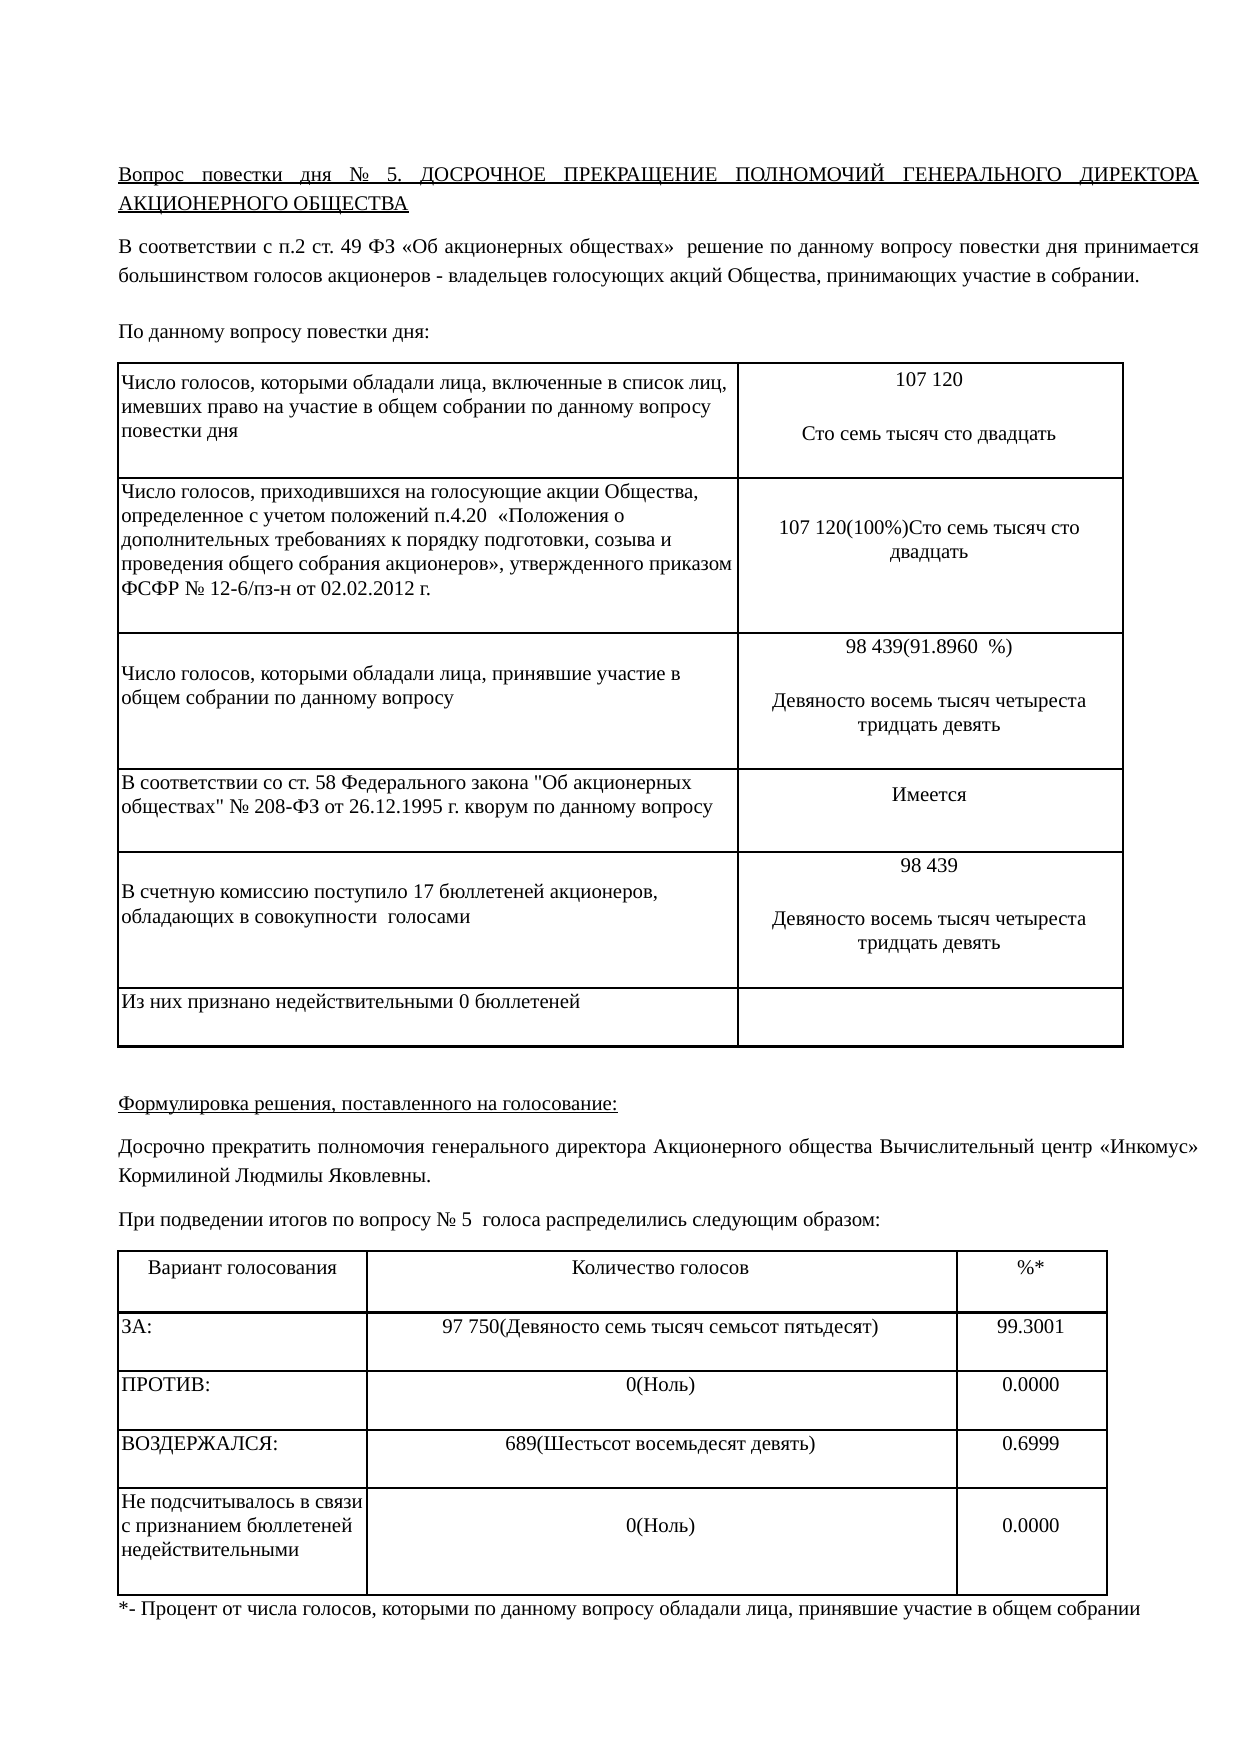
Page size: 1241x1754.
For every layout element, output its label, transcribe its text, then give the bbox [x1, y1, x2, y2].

table_header 107 120 Сто семь тысяч сто двадцать [739, 364, 1122, 477]
table_cell 689(Шестьсот восемьдесят девять) [368, 1431, 956, 1487]
table_cell [739, 989, 1122, 1045]
text Вопрос повестки дня № 5. ДОСРОЧНОЕ ПРЕКРАЩЕНИЕ ПОЛНОМОЧИЙ ГЕНЕРАЛЬНОГО ДИРЕКТОРА [118, 162, 1199, 182]
table_cell 0.0000 [958, 1372, 1106, 1428]
table_cell 98 439(91.8960 %) Девяносто восемь тысяч четыреста тридцать девять [739, 634, 1122, 768]
text *- Процент от числа голосов, которыми по данному вопросу обладали лица, принявшие участие в общем собрании [118, 1596, 1199, 1620]
table_cell В счетную комиссию поступило 17 бюллетеней акционеров, обладающих в совокупности голосами [119, 853, 737, 987]
text При подведении итогов по вопросу № 5 голоса распределились следующим образом: [118, 1207, 1199, 1231]
table_header Вариант голосования [119, 1252, 366, 1311]
table_header Количество голосов [368, 1252, 956, 1311]
text АКЦИОНЕРНОГО ОБЩЕСТВА [118, 184, 1199, 214]
text В соответствии с п.2 ст. 49 ФЗ «Об акционерных обществах» решение по данному вопросу повестки дня принимается большинством голосов акционеров - владельцев голосующих акций Общества, принимающих участие в собрании. [118, 234, 1199, 287]
text Формулировка решения, поставленного на голосование: [118, 1091, 1199, 1115]
table_cell Не подсчитывалось в связи с признанием бюллетеней недействительными [119, 1489, 366, 1594]
table_cell 0.0000 [958, 1489, 1106, 1594]
text По данному вопросу повестки дня: [118, 319, 1199, 343]
table_cell В соответствии со ст. 58 Федерального закона "Об акционерных обществах" № 208-ФЗ от 26.12.1995 г. кворум по данному вопросу [119, 770, 737, 851]
table_cell 0.6999 [958, 1431, 1106, 1487]
table_cell Имеется [739, 770, 1122, 851]
table_cell 107 120(100%)Сто семь тысяч сто двадцать [739, 479, 1122, 632]
table_cell ПРОТИВ: [119, 1372, 366, 1428]
table_cell Из них признано недействительными 0 бюллетеней [119, 989, 737, 1045]
table_cell Число голосов, приходившихся на голосующие акции Общества, определенное с учетом положений п.4.20 «Положения о дополнительных требованиях к порядку подготовки, созыва и проведения общего собрания акционеров», утвержденного приказом ФСФР № 12-6/пз-н от 02.02.2012 г. [119, 479, 737, 632]
table_header %* [958, 1252, 1106, 1311]
table_cell Число голосов, которыми обладали лица, принявшие участие в общем собрании по данному вопросу [119, 634, 737, 768]
table_cell ВОЗДЕРЖАЛСЯ: [119, 1431, 366, 1487]
table_cell 98 439 Девяносто восемь тысяч четыреста тридцать девять [739, 853, 1122, 987]
table_cell ЗА: [119, 1314, 366, 1370]
table_cell 0(Ноль) [368, 1372, 956, 1428]
table_cell 97 750(Девяносто семь тысяч семьсот пятьдесят) [368, 1314, 956, 1370]
table_cell 0(Ноль) [368, 1489, 956, 1594]
text Досрочно прекратить полномочия генерального директора Акционерного общества Вычислительный центр «Инкомус» Кормилиной Людмилы Яковлевны. [118, 1134, 1199, 1187]
table_header Число голосов, которыми обладали лица, включенные в список лиц, имевших право на участие в общем собрании по данному вопросу повестки дня [119, 364, 737, 477]
table_cell 99.3001 [958, 1314, 1106, 1370]
